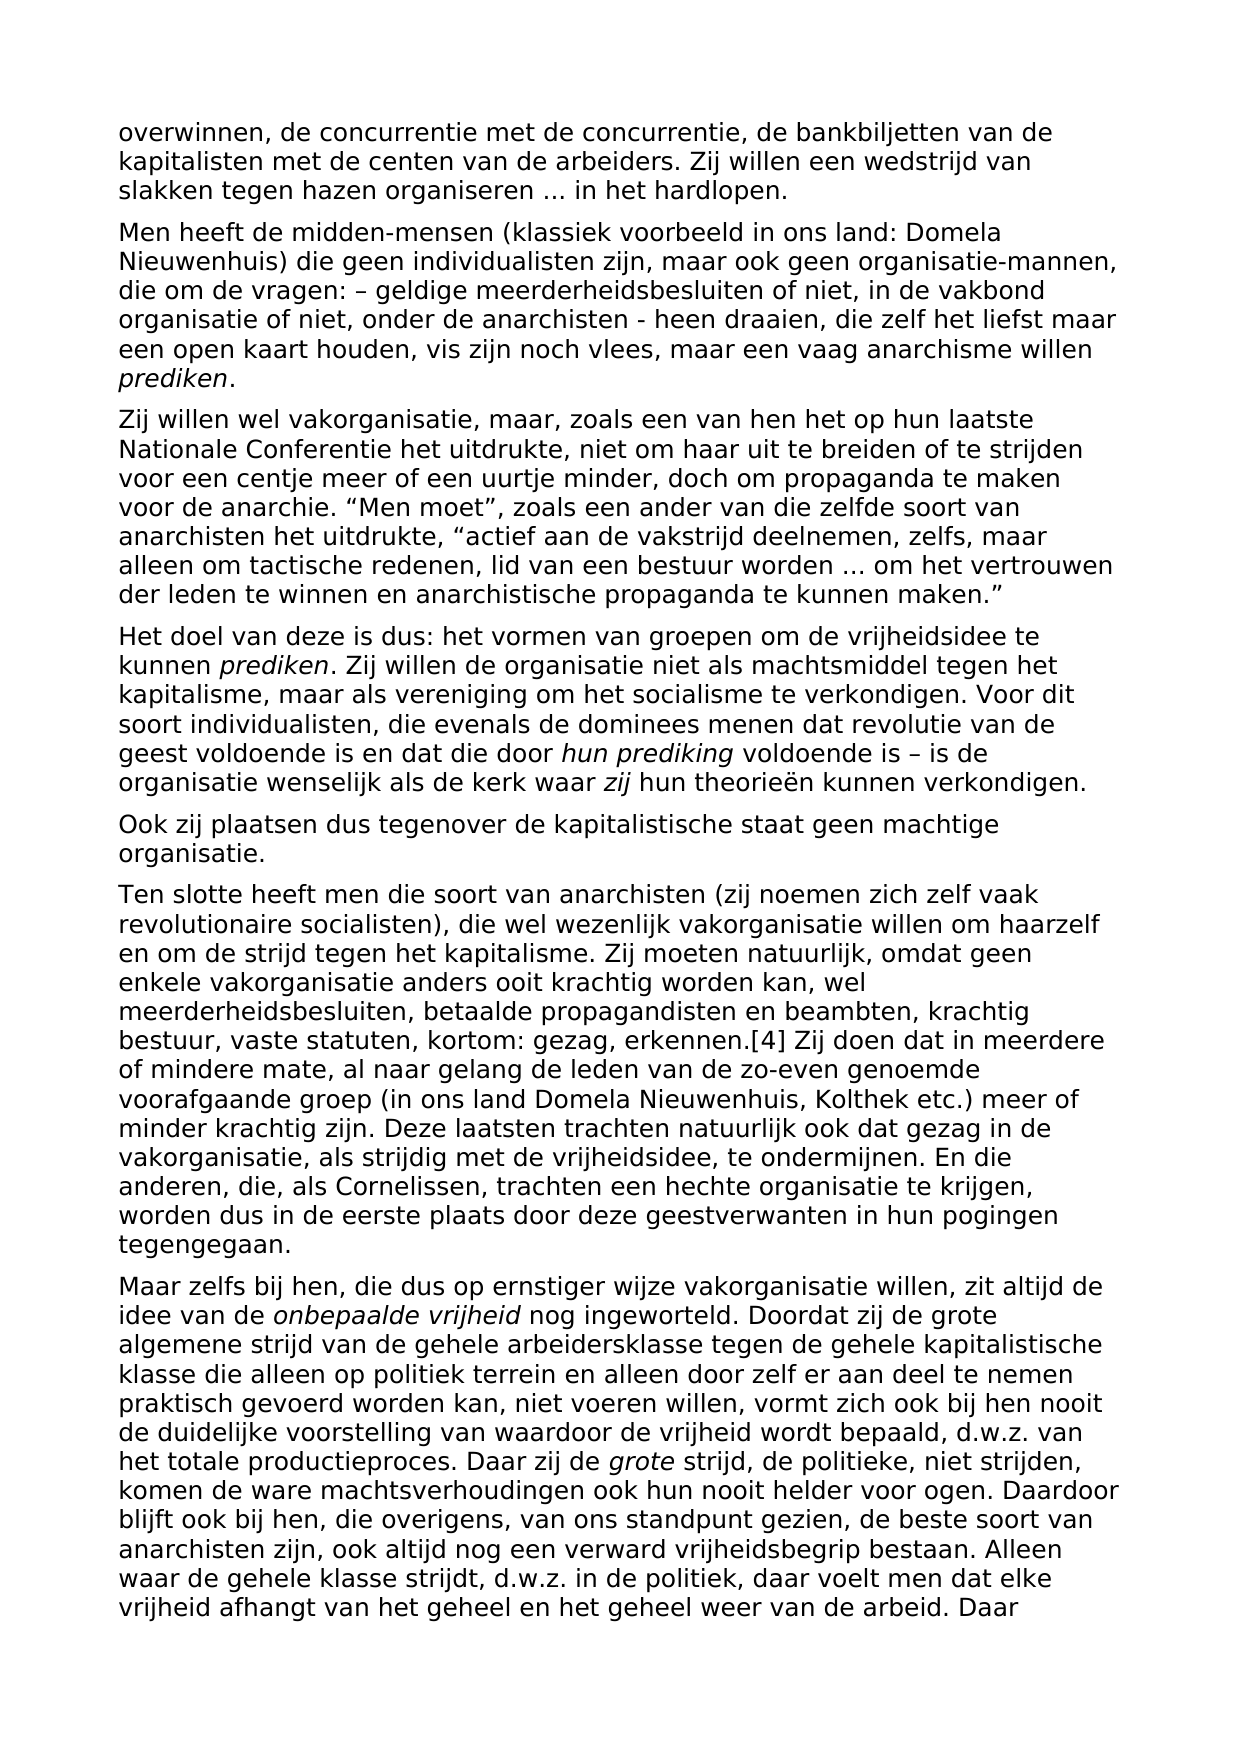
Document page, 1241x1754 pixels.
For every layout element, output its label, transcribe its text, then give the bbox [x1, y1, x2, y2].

text Zij willen wel vakorganisatie, maar, zoals een van hen het op hun laatste Nationale Conferentie het uitdrukte, niet om haar uit te breiden of te strijden voor een centje meer of een uurtje minder, doch om propaganda te maken voor de anarchie. “Men moet”, zoals een ander van die zelfde soort van anarchisten het uitdrukte, “actief aan de vakstrijd deelnemen, zelfs, maar alleen om tactische redenen, lid van een bestuur worden ... om het vertrouwen der leden te winnen en anarchistische propaganda te kunnen maken.” [118, 406, 1122, 610]
text Ook zij plaatsen dus tegenover de kapitalistische staat geen machtige organisatie. [118, 810, 1122, 868]
text Maar zelfs bij hen, die dus op ernstiger wijze vakorganisatie willen, zit altijd de idee van de onbepaalde vrijheid nog ingeworteld. Doordat zij de grote algemene strijd van de gehele arbeidersklasse tegen de gehele kapitalistische klasse die alleen op politiek terrein en alleen door zelf er aan deel te nemen praktisch gevoerd worden kan, niet voeren willen, vormt zich ook bij hen nooit de duidelijke voorstelling van waardoor de vrijheid wordt bepaald, d.w.z. van het totale productieproces. Daar zij de grote strijd, de politieke, niet strijden, komen de ware machtsverhoudingen ook hun nooit helder voor ogen. Daardoor blijft ook bij hen, die overigens, van ons standpunt gezien, de beste soort van anarchisten zijn, ook altijd nog een verward vrijheidsbegrip bestaan. Alleen waar de gehele klasse strijdt, d.w.z. in de politiek, daar voelt men dat elke vrijheid afhangt van het geheel en het geheel weer van de arbeid. Daar [118, 1272, 1122, 1622]
text overwinnen, de concurrentie met de concurrentie, de bankbiljetten van de kapitalisten met de centen van de arbeiders. Zij willen een wedstrijd van slakken tegen hazen organiseren ... in het hardlopen. [118, 118, 1122, 206]
text Men heeft de midden-mensen (klassiek voorbeeld in ons land: Domela Nieuwenhuis) die geen individualisten zijn, maar ook geen organisatie-mannen, die om de vragen: – geldige meerderheidsbesluiten of niet, in de vakbond organisatie of niet, onder de anarchisten - heen draaien, die zelf het liefst maar een open kaart houden, vis zijn noch vlees, maar een vaag anarchisme willen prediken. [118, 218, 1122, 393]
text Het doel van deze is dus: het vormen van groepen om de vrijheidsidee te kunnen prediken. Zij willen de organisatie niet als machtsmiddel tegen het kapitalisme, maar als vereniging om het socialisme te verkondigen. Voor dit soort individualisten, die evenals de dominees menen dat revolutie van de geest voldoende is en dat die door hun prediking voldoende is – is de organisatie wenselijk als de kerk waar zij hun theorieën kunnen verkondigen. [118, 622, 1122, 797]
text Ten slotte heeft men die soort van anarchisten (zij noemen zich zelf vaak revolutionaire socialisten), die wel wezenlijk vakorganisatie willen om haarzelf en om de strijd tegen het kapitalisme. Zij moeten natuurlijk, omdat geen enkele vakorganisatie anders ooit krachtig worden kan, wel meerderheidsbesluiten, betaalde propagandisten en beambten, krachtig bestuur, vaste statuten, kortom: gezag, erkennen.[4] Zij doen dat in meerdere of mindere mate, al naar gelang de leden van de zo-even genoemde voorafgaande groep (in ons land Domela Nieuwenhuis, Kolthek etc.) meer of minder krachtig zijn. Deze laatsten trachten natuurlijk ook dat gezag in de vakorganisatie, als strijdig met de vrijheidsidee, te ondermijnen. En die anderen, die, als Cornelissen, trachten een hechte organisatie te krijgen, worden dus in de eerste plaats door deze geestverwanten in hun pogingen tegengegaan. [118, 881, 1122, 1260]
